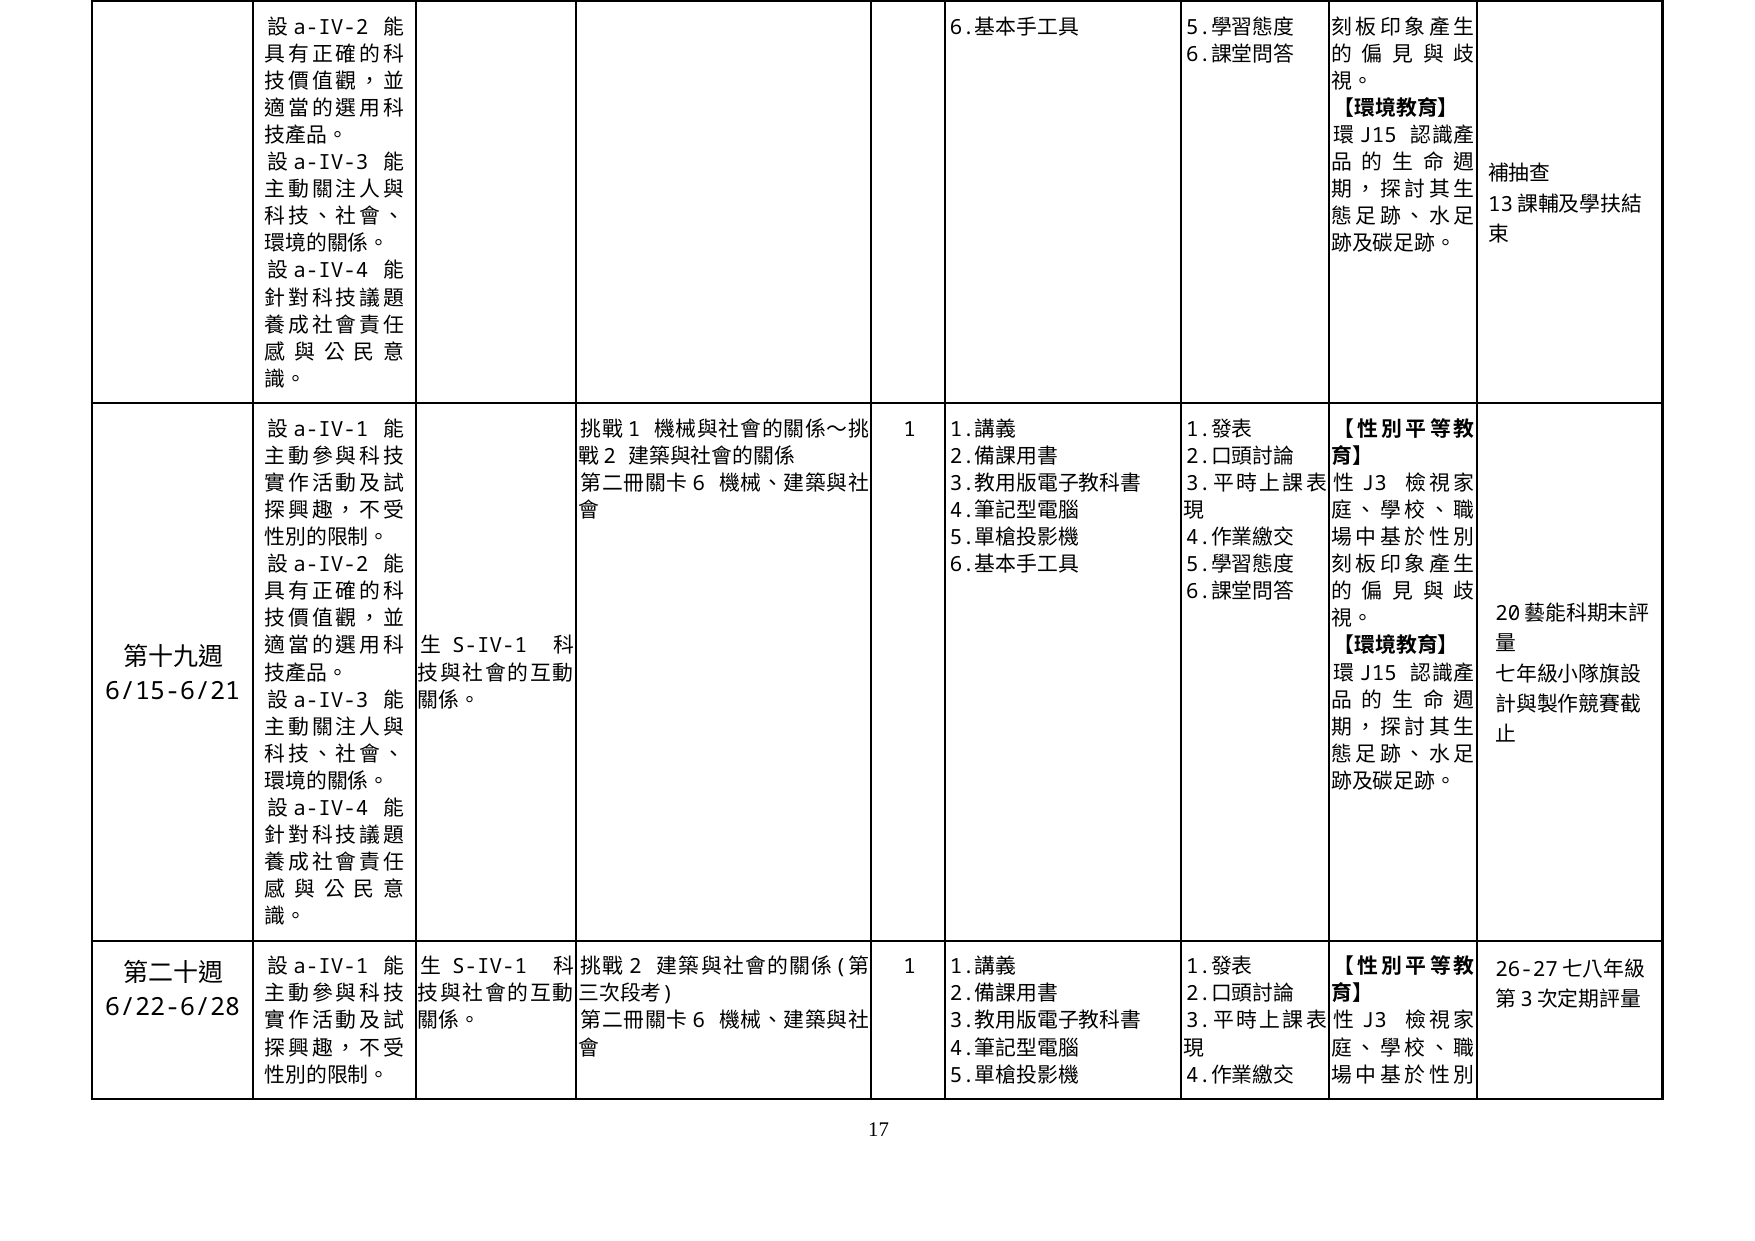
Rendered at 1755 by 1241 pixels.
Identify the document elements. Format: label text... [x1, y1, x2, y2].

table_cell 1.講義 2.備課用書 3.教用版電子教科書 4.筆記型電腦 5.單槍投影機 6.基本手工具 [946, 404, 1180, 939]
table_cell 第十九週6/15-6/21 [93, 404, 252, 939]
table_cell 設a-IV-1 能主動參與科技實作活動及試探興趣，不受性別的限制。 設a-IV-2 能具有正確的科技價值觀，並適當的選用科技產品。 設a-IV-3 能主動關注人與科技、社會、環境的關係。 設a-IV-4 能針對科技議題養成社會責任感與公民意識。 [254, 404, 415, 939]
table_cell 第二十週6/22-6/28 [93, 942, 252, 1098]
table_cell 補抽查 13課輔及學扶結束 [1478, 2, 1661, 402]
table_cell 5.學習態度 6.課堂問答 [1182, 2, 1328, 402]
table_cell 1.講義 2.備課用書 3.教用版電子教科書 4.筆記型電腦 5.單槍投影機 [946, 942, 1180, 1098]
table_cell 【性別平等教育】 性J3 檢視家庭、學校、職場中基於性別刻板印象產生的偏見與歧視。 【環境教育】 環J15 認識產品的生命週期，探討其生態足跡、水足跡及碳足跡。 [1330, 404, 1476, 939]
table_cell 挑戰1 機械與社會的關係～挑戰2 建築與社會的關係 第二冊關卡6 機械、建築與社會 [577, 404, 870, 939]
table_cell 20藝能科期末評量 七年級小隊旗設計與製作競賽截止 [1478, 404, 1661, 939]
table_cell [417, 2, 575, 402]
table_cell [872, 2, 944, 402]
table_cell 1.發表 2.口頭討論 3.平時上課表現 4.作業繳交 [1182, 942, 1328, 1098]
table_cell 生S-IV-1 科技與社會的互動關係。 [417, 404, 575, 939]
table_cell 生S-IV-1 科技與社會的互動關係。 [417, 942, 575, 1098]
table_cell 1.發表 2.口頭討論 3.平時上課表現 4.作業繳交 5.學習態度 6.課堂問答 [1182, 404, 1328, 939]
table_cell [577, 2, 870, 402]
table_cell 26-27七八年級第3次定期評量 [1478, 942, 1661, 1098]
table_cell [93, 2, 252, 402]
table_cell 刻板印象產生的偏見與歧視。 【環境教育】 環J15 認識產品的生命週期，探討其生態足跡、水足跡及碳足跡。 [1330, 2, 1476, 402]
table_cell 1 [872, 404, 944, 939]
table_cell 挑戰2 建築與社會的關係(第三次段考) 第二冊關卡6 機械、建築與社會 [577, 942, 870, 1098]
table_cell 1 [872, 942, 944, 1098]
table_cell 【性別平等教育】 性J3 檢視家庭、學校、職場中基於性別 [1330, 942, 1476, 1098]
table_cell 設a-IV-2 能具有正確的科技價值觀，並適當的選用科技產品。 設a-IV-3 能主動關注人與科技、社會、環境的關係。 設a-IV-4 能針對科技議題養成社會責任感與公民意識。 [254, 2, 415, 402]
table_cell 6.基本手工具 [946, 2, 1180, 402]
table_cell 設a-IV-1 能主動參與科技實作活動及試探興趣，不受性別的限制。 [254, 942, 415, 1098]
